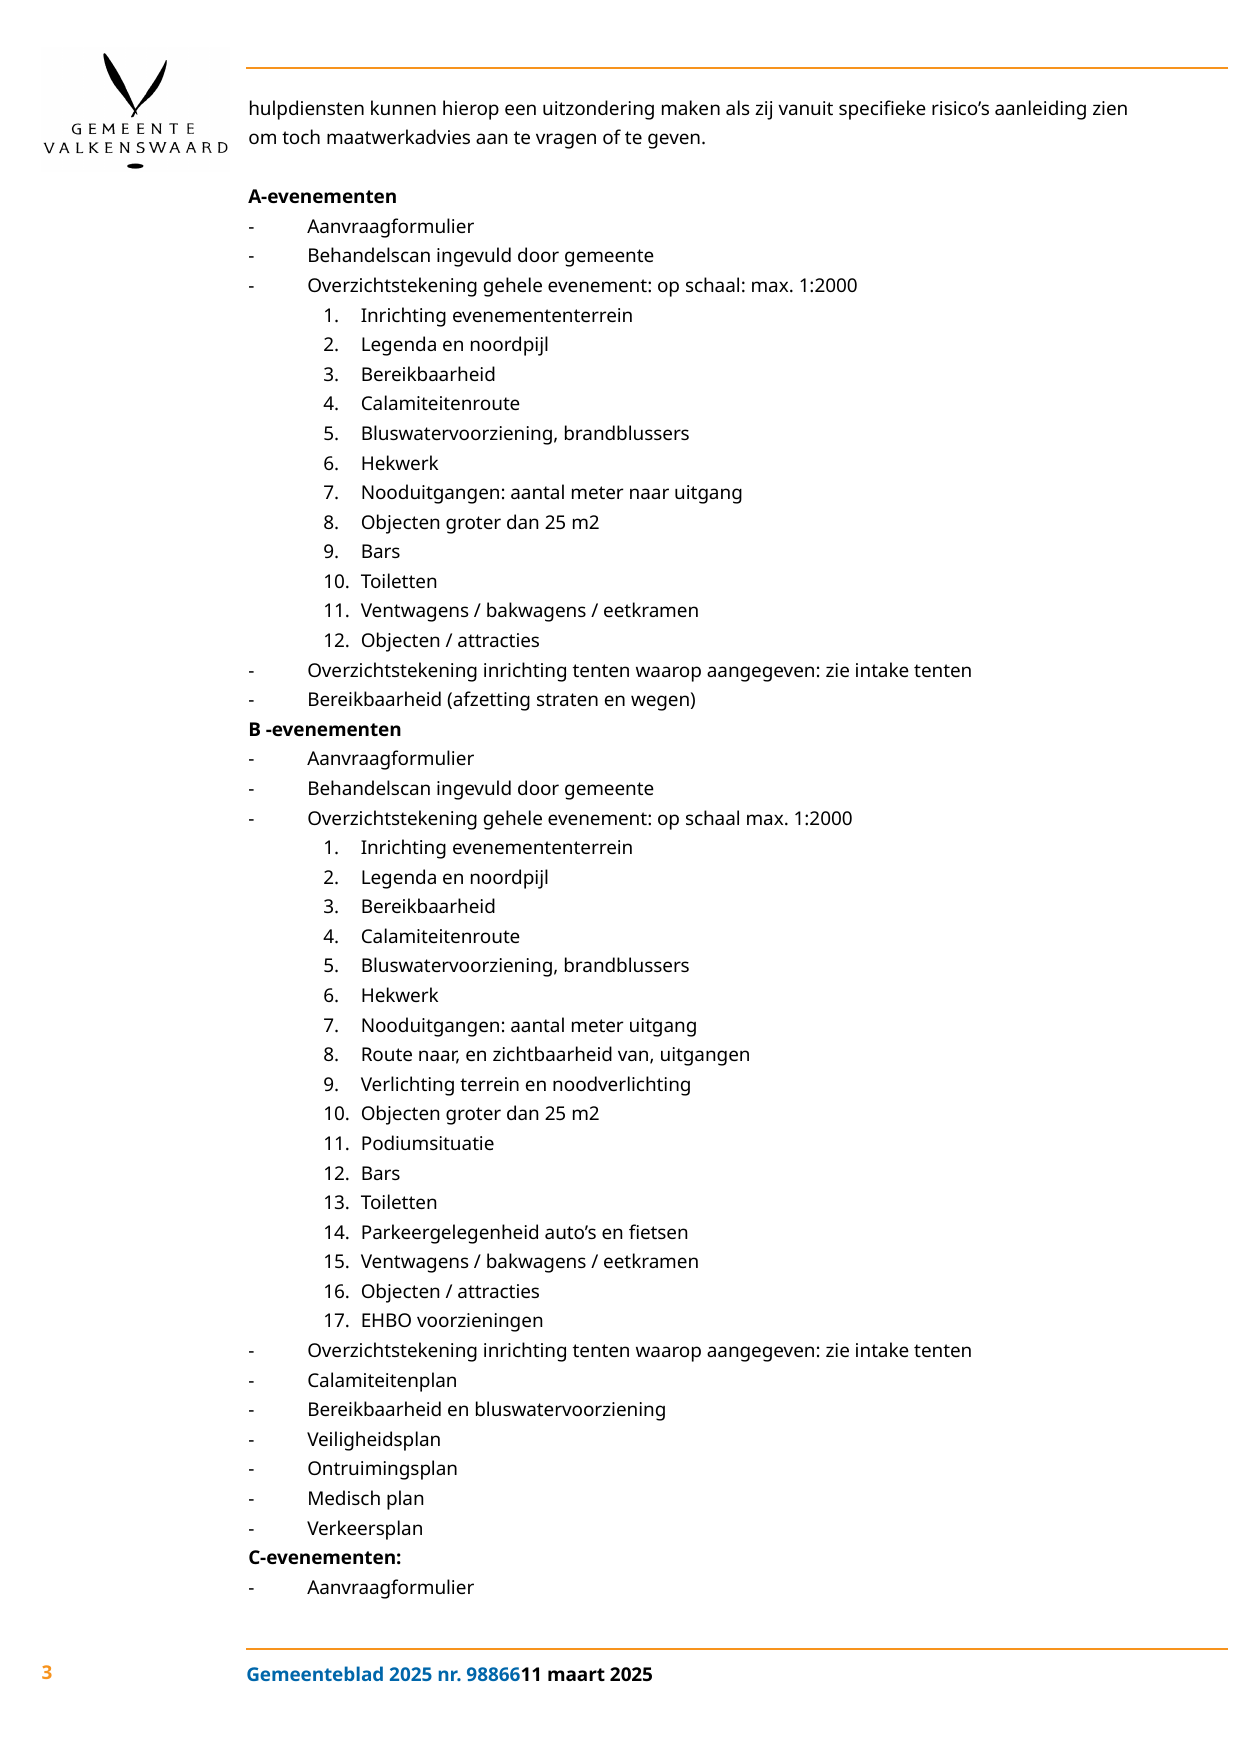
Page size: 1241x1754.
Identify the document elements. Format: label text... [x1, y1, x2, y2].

list Bereikbaarheid [323, 361, 1152, 387]
list Bluswatervoorziening, brandblussers [323, 420, 1152, 446]
list Toiletten [323, 1189, 1152, 1215]
list Verlichting terrein en noodverlichting [323, 1071, 1152, 1097]
list Overzichtstekening gehele evenement: op schaal max. 1:2000 [248, 805, 1152, 831]
list Veiligheidsplan [248, 1426, 1152, 1452]
list Legenda en noordpijl [323, 864, 1152, 890]
list Aanvraagformulier [248, 746, 1152, 771]
list Calamiteitenroute [323, 391, 1152, 416]
text hulpdiensten kunnen hierop een uitzondering maken als zij vanuit specifieke risico’s aanleiding zien om toch maatwerkadvies aan te vragen of te geven. [248, 95, 1152, 150]
list Inrichting evenemententerrein [323, 302, 1152, 328]
text B -evenementen [248, 716, 1152, 742]
list Objecten / attracties [323, 627, 1152, 653]
list Nooduitgangen: aantal meter uitgang [323, 1012, 1152, 1038]
list Inrichting evenemententerrein [323, 834, 1152, 860]
list Objecten / attracties [323, 1278, 1152, 1304]
list Objecten groter dan 25 m2 [323, 1101, 1152, 1126]
list Medisch plan [248, 1485, 1152, 1511]
list Overzichtstekening inrichting tenten waarop aangegeven: zie intake tenten [248, 657, 1152, 683]
list Bluswatervoorziening, brandblussers [323, 953, 1152, 978]
list Legenda en noordpijl [323, 331, 1152, 357]
list Overzichtstekening inrichting tenten waarop aangegeven: zie intake tenten [248, 1337, 1152, 1363]
list Overzichtstekening gehele evenement: op schaal: max. 1:2000 [248, 272, 1152, 298]
list Podiumsituatie [323, 1130, 1152, 1156]
list Bereikbaarheid [323, 893, 1152, 919]
list Bars [323, 538, 1152, 564]
text C-evenementen: [248, 1544, 1152, 1570]
list EHBO voorzieningen [323, 1308, 1152, 1333]
list Bereikbaarheid (afzetting straten en wegen) [248, 686, 1152, 712]
list Behandelscan ingevuld door gemeente [248, 243, 1152, 268]
list Aanvraagformulier [248, 1574, 1152, 1600]
list Hekwerk [323, 982, 1152, 1008]
list Route naar, en zichtbaarheid van, uitgangen [323, 1041, 1152, 1067]
list Objecten groter dan 25 m2 [323, 509, 1152, 535]
list Bereikbaarheid en bluswatervoorziening [248, 1396, 1152, 1422]
list Calamiteitenplan [248, 1367, 1152, 1393]
list Ventwagens / bakwagens / eetkramen [323, 1248, 1152, 1274]
list Ontruimingsplan [248, 1456, 1152, 1481]
list Aanvraagformulier [248, 213, 1152, 239]
list Bars [323, 1160, 1152, 1186]
list Parkeergelegenheid auto’s en fietsen [323, 1219, 1152, 1245]
list Nooduitgangen: aantal meter naar uitgang [323, 479, 1152, 505]
picture [41, 47, 231, 172]
list Toiletten [323, 568, 1152, 594]
list Behandelscan ingevuld door gemeente [248, 775, 1152, 801]
list Verkeersplan [248, 1515, 1152, 1541]
list Calamiteitenroute [323, 923, 1152, 949]
list Hekwerk [323, 450, 1152, 476]
list Ventwagens / bakwagens / eetkramen [323, 598, 1152, 623]
text A-evenementen [248, 183, 1152, 209]
